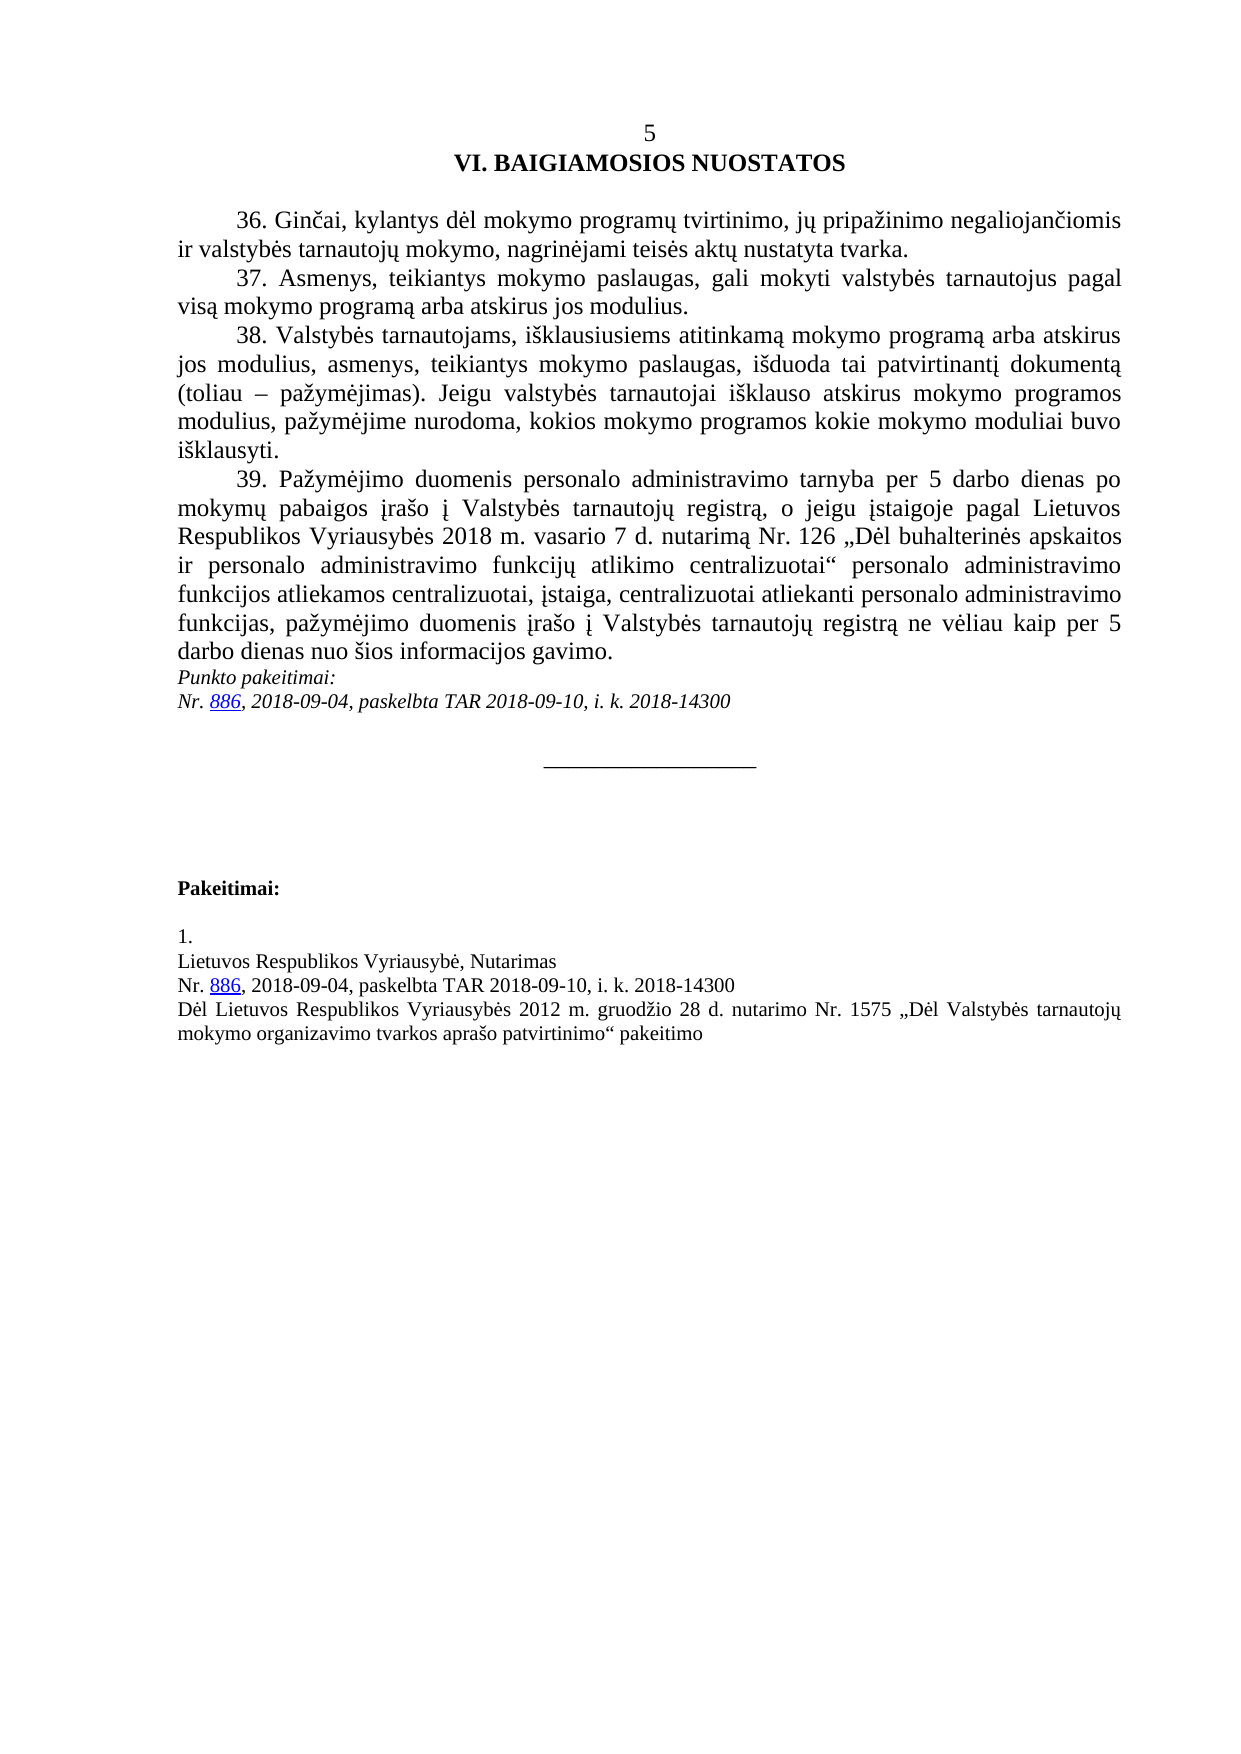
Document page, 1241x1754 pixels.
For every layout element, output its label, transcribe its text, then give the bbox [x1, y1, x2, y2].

text 38. Valstybės tarnautojams, išklausiusiems atitinkamą mokymo programą arba atskirus jos modulius, asmenys, teikiantys mokymo paslaugas, išduoda tai patvirtinantį dokumentą (toliau – pažymėjimas). Jeigu valstybės tarnautojai išklauso atskirus mokymo programos modulius, pažymėjime nurodoma, kokios mokymo programos kokie mokymo moduliai buvo išklausyti. [177, 320, 1122, 464]
text Lietuvos Respublikos Vyriausybė, Nutarimas [177, 948, 1122, 973]
text Nr. 886, 2018-09-04, paskelbta TAR 2018-09-10, i. k. 2018-14300 [177, 689, 1122, 713]
text 37. Asmenys, teikiantys mokymo paslaugas, gali mokyti valstybės tarnautojus pagal visą mokymo programą arba atskirus jos modulius. [177, 263, 1122, 320]
text 1. [177, 924, 1122, 948]
text Dėl Lietuvos Respublikos Vyriausybės 2012 m. gruodžio 28 d. nutarimo Nr. 1575 „Dėl Valstybės tarnautojų mokymo organizavimo tvarkos aprašo patvirtinimo“ pakeitimo [177, 997, 1122, 1045]
text 39. Pažymėjimo duomenis personalo administravimo tarnyba per 5 darbo dienas po mokymų pabaigos įrašo į Valstybės tarnautojų registrą, o jeigu įstaigoje pagal Lietuvos Respublikos Vyriausybės 2018 m. vasario 7 d. nutarimą Nr. 126 „Dėl buhalterinės apskaitos ir personalo administravimo funkcijų atlikimo centralizuotai“ personalo administravimo funkcijos atliekamos centralizuotai, įstaiga, centralizuotai atliekanti personalo administravimo funkcijas, pažymėjimo duomenis įrašo į Valstybės tarnautojų registrą ne vėliau kaip per 5 darbo dienas nuo šios informacijos gavimo. [177, 464, 1122, 665]
text Pakeitimai: [177, 876, 1122, 900]
text Punkto pakeitimai: [177, 665, 1122, 689]
text _________________ [177, 742, 1122, 771]
text Nr. 886, 2018-09-04, paskelbta TAR 2018-09-10, i. k. 2018-14300 [177, 973, 1122, 997]
text 36. Ginčai, kylantys dėl mokymo programų tvirtinimo, jų pripažinimo negaliojančiomis ir valstybės tarnautojų mokymo, nagrinėjami teisės aktų nustatyta tvarka. [177, 205, 1122, 263]
text VI. BAIGIAMOSIOS NUOSTATOS [177, 148, 1122, 176]
